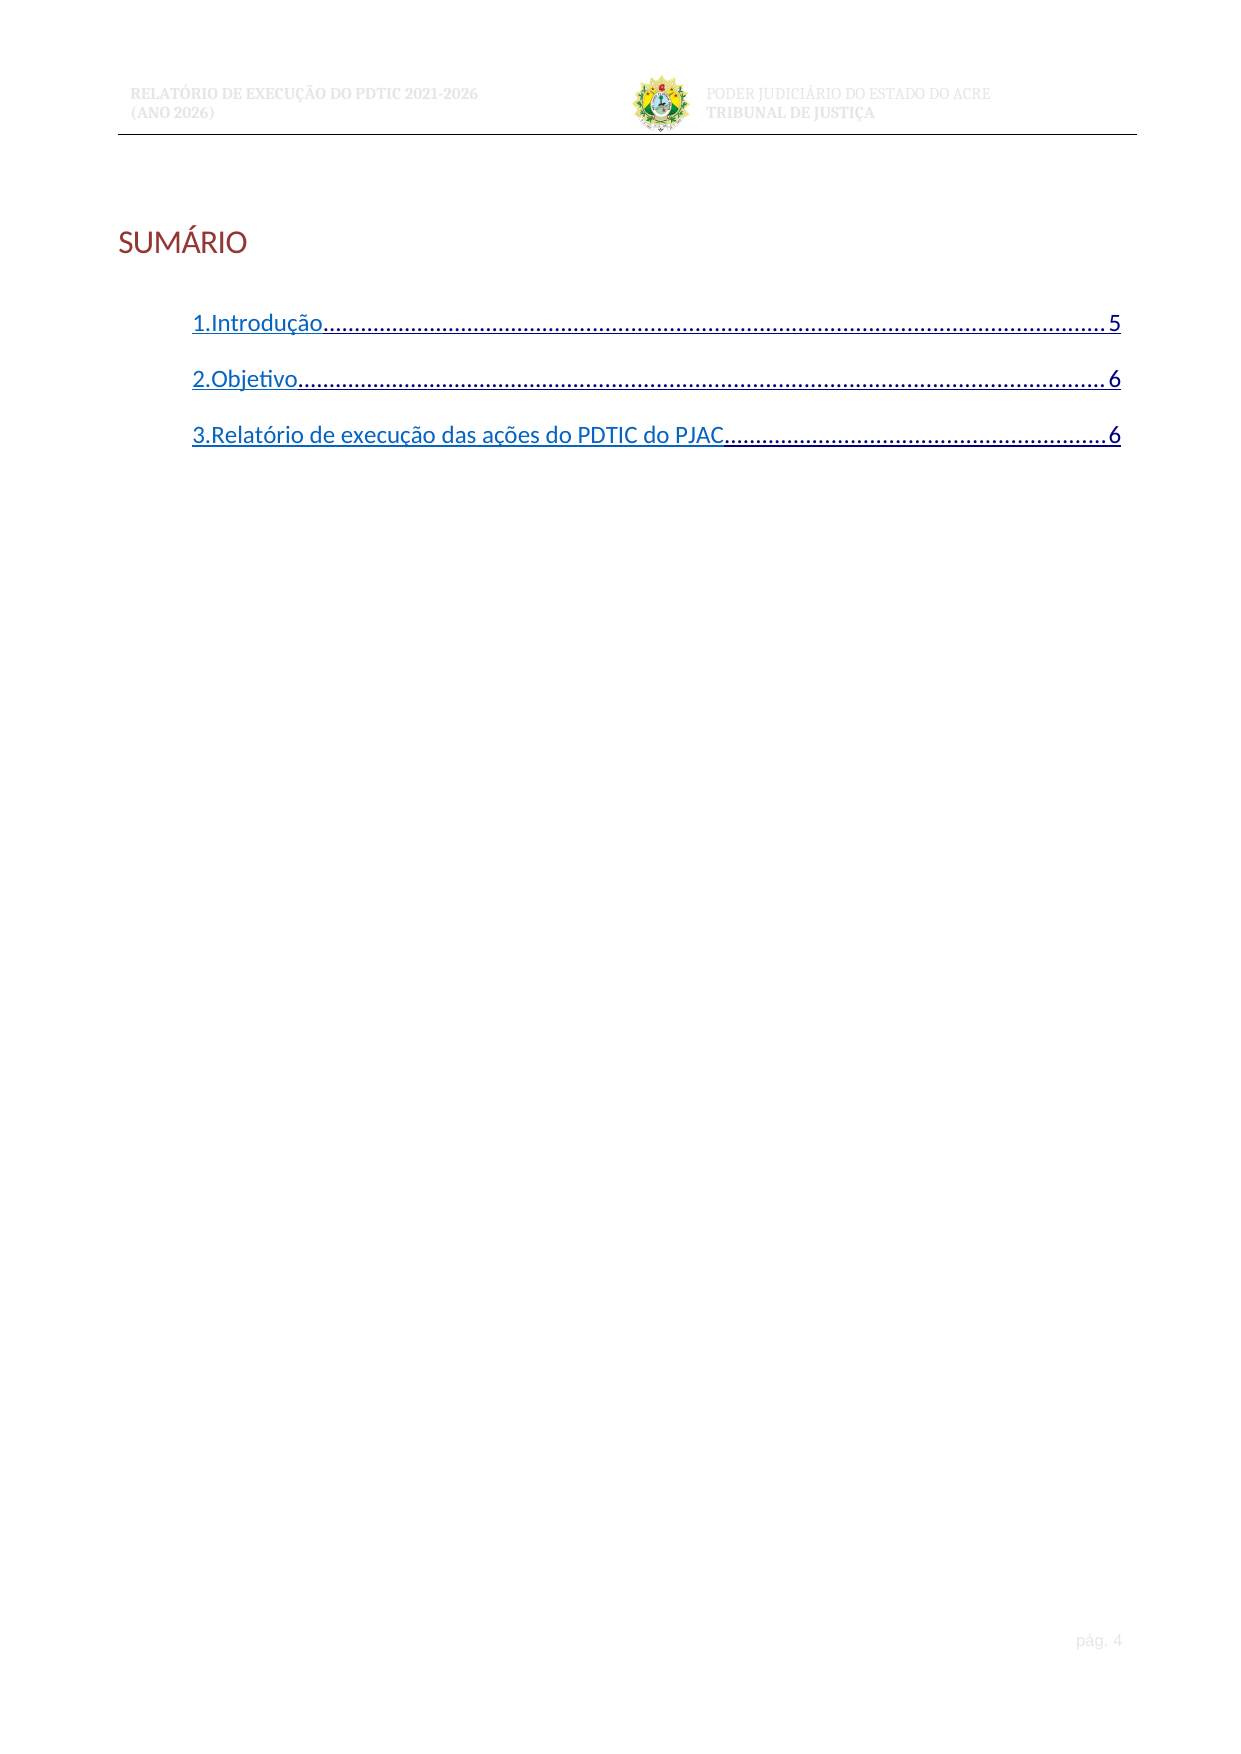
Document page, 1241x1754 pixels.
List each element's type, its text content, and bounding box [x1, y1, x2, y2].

text SUMÁRIO [118, 221, 1122, 261]
text 1. Introdução 5 [118, 307, 1122, 337]
text 2. Objetivo 6 [118, 363, 1122, 393]
text 3. Relatório de execução das ações do PDTIC do PJAC 6 [118, 419, 1122, 449]
